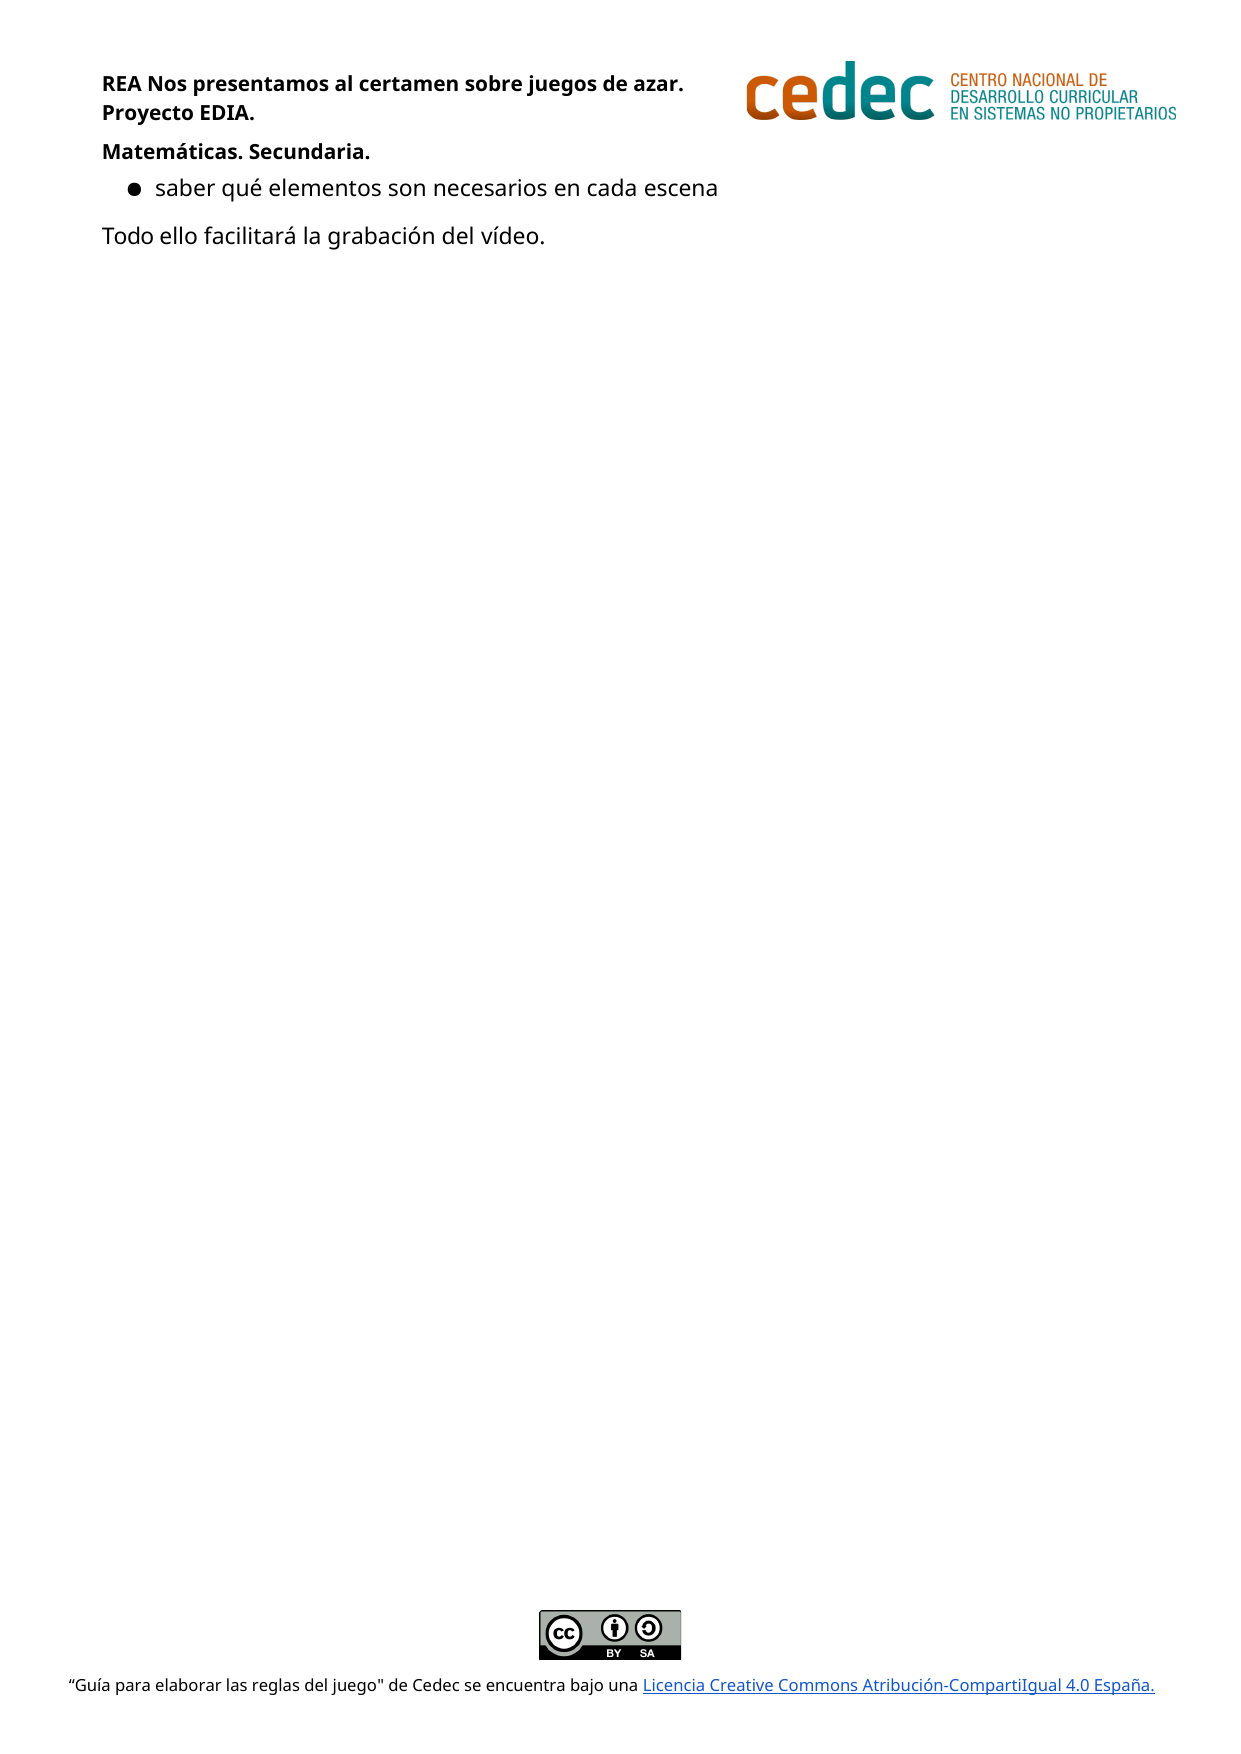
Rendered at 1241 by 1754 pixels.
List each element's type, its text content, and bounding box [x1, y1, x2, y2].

picture [539, 1610, 682, 1660]
picture [746, 61, 1176, 120]
list saber qué elementos son necesarios en cada escena [125, 172, 1151, 203]
list Todo ello facilitará la grabación del vídeo. [102, 220, 1151, 251]
